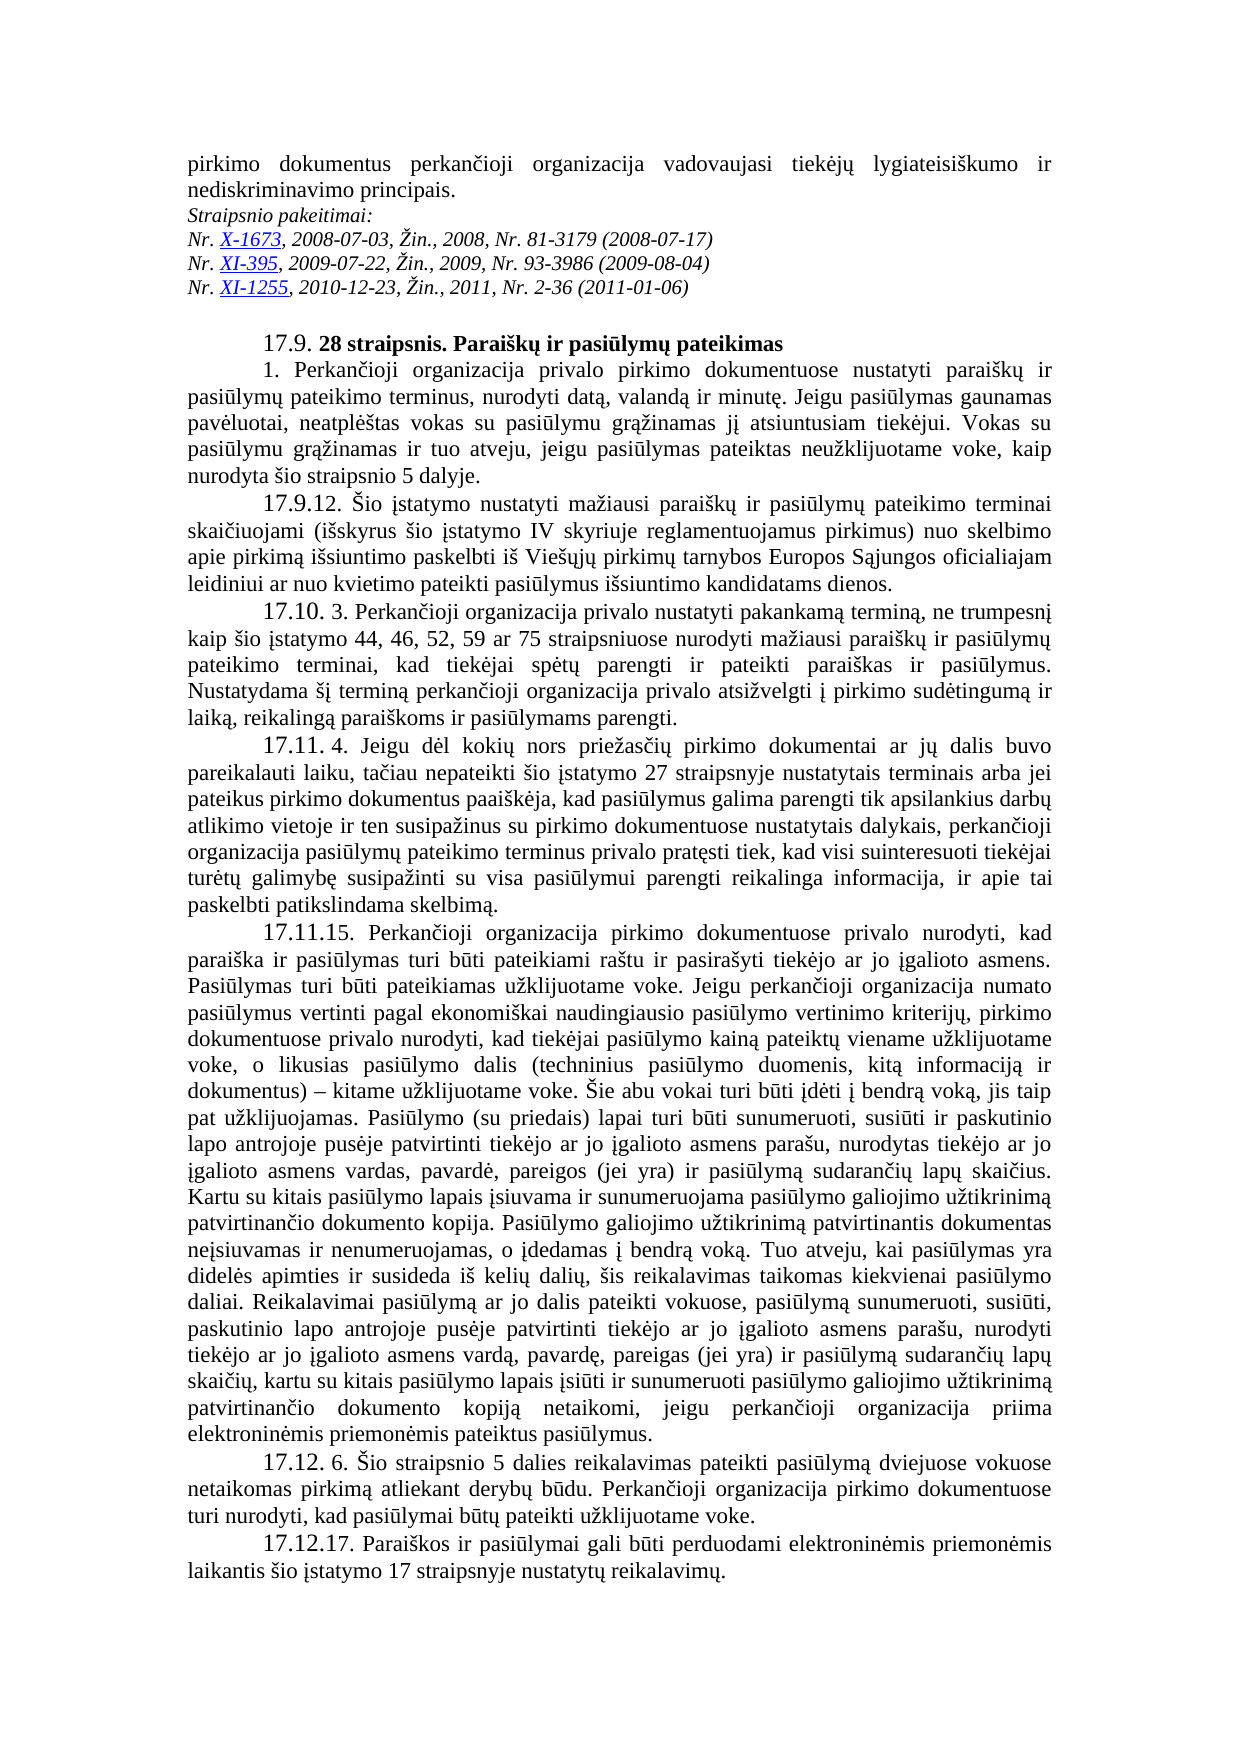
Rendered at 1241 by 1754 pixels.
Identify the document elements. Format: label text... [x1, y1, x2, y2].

subtitle 4. Jeigu dėl kokių nors priežasčių pirkimo dokumentai ar jų dalis buvo pareikalauti laiku, tačiau nepateikti šio įstatymo 27 straipsnyje nustatytais terminais arba jei pateikus pirkimo dokumentus paaiškėja, kad pasiūlymus galima parengti tik apsilankius darbų atlikimo vietoje ir ten susipažinus su pirkimo dokumentuose nustatytais dalykais, perkančioji organizacija pasiūlymų pateikimo terminus privalo pratęsti tiek, kad visi suinteresuoti tiekėjai turėtų galimybę susipažinti su visa pasiūlymui parengti reikalinga informacija, ir apie tai paskelbti patikslindama skelbimą. [187, 730, 1053, 917]
text pirkimo dokumentus perkančioji organizacija vadovaujasi tiekėjų lygiateisiškumo ir nediskriminavimo principais. [187, 150, 1053, 203]
text Straipsnio pakeitimai: [187, 203, 1053, 227]
text Nr. XI-395, 2009-07-22, Žin., 2009, Nr. 93-3986 (2009-08-04) [187, 251, 1053, 275]
subtitle 2. Šio įstatymo nustatyti mažiausi paraiškų ir pasiūlymų pateikimo terminai skaičiuojami (išskyrus šio įstatymo IV skyriuje reglamentuojamus pirkimus) nuo skelbimo apie pirkimą išsiuntimo paskelbti iš Viešųjų pirkimų tarnybos Europos Sąjungos oficialiajam leidiniui ar nuo kvietimo pateikti pasiūlymus išsiuntimo kandidatams dienos. [187, 488, 1053, 596]
text Nr. X-1673, 2008-07-03, Žin., 2008, Nr. 81-3179 (2008-07-17) [187, 227, 1053, 251]
subtitle 5. Perkančioji organizacija pirkimo dokumentuose privalo nurodyti, kad paraiška ir pasiūlymas turi būti pateikiami raštu ir pasirašyti tiekėjo ar jo įgalioto asmens. Pasiūlymas turi būti pateikiamas užklijuotame voke. Jeigu perkančioji organizacija numato pasiūlymus vertinti pagal ekonomiškai naudingiausio pasiūlymo vertinimo kriterijų, pirkimo dokumentuose privalo nurodyti, kad tiekėjai pasiūlymo kainą pateiktų viename užklijuotame voke, o likusias pasiūlymo dalis (techninius pasiūlymo duomenis, kitą informaciją ir dokumentus) – kitame užklijuotame voke. Šie abu vokai turi būti įdėti į bendrą voką, jis taip pat užklijuojamas. Pasiūlymo (su priedais) lapai turi būti sunumeruoti, susiūti ir paskutinio lapo antrojoje pusėje patvirtinti tiekėjo ar jo įgalioto asmens parašu, nurodytas tiekėjo ar jo įgalioto asmens vardas, pavardė, pareigos (jei yra) ir pasiūlymą sudarančių lapų skaičius. Kartu su kitais pasiūlymo lapais įsiuvama ir sunumeruojama pasiūlymo galiojimo užtikrinimą patvirtinančio dokumento kopija. Pasiūlymo galiojimo užtikrinimą patvirtinantis dokumentas neįsiuvamas ir nenumeruojamas, o įdedamas į bendrą voką. Tuo atveju, kai pasiūlymas yra didelės apimties ir susideda iš kelių dalių, šis reikalavimas taikomas kiekvienai pasiūlymo daliai. Reikalavimai pasiūlymą ar jo dalis pateikti vokuose, pasiūlymą sunumeruoti, susiūti, paskutinio lapo antrojoje pusėje patvirtinti tiekėjo ar jo įgalioto asmens parašu, nurodyti tiekėjo ar jo įgalioto asmens vardą, pavardę, pareigas (jei yra) ir pasiūlymą sudarančių lapų skaičių, kartu su kitais pasiūlymo lapais įsiūti ir sunumeruoti pasiūlymo galiojimo užtikrinimą patvirtinančio dokumento kopiją netaikomi, jeigu perkančioji organizacija priima elektroninėmis priemonėmis pateiktus pasiūlymus. [187, 917, 1053, 1447]
subtitle 6. Šio straipsnio 5 dalies reikalavimas pateikti pasiūlymą dviejuose vokuose netaikomas pirkimą atliekant derybų būdu. Perkančioji organizacija pirkimo dokumentuose turi nurodyti, kad pasiūlymai būtų pateikti užklijuotame voke. [187, 1447, 1053, 1528]
subtitle 7. Paraiškos ir pasiūlymai gali būti perduodami elektroninėmis priemonėmis laikantis šio įstatymo 17 straipsnyje nustatytų reikalavimų. [187, 1528, 1053, 1583]
subtitle 28 straipsnis. Paraiškų ir pasiūlymų pateikimas [187, 328, 1053, 356]
text Nr. XI-1255, 2010-12-23, Žin., 2011, Nr. 2-36 (2011-01-06) [187, 275, 1053, 299]
subtitle 3. Perkančioji organizacija privalo nustatyti pakankamą terminą, ne trumpesnį kaip šio įstatymo 44, 46, 52, 59 ar 75 straipsniuose nurodyti mažiausi paraiškų ir pasiūlymų pateikimo terminai, kad tiekėjai spėtų parengti ir pateikti paraiškas ir pasiūlymus. Nustatydama šį terminą perkančioji organizacija privalo atsižvelgti į pirkimo sudėtingumą ir laiką, reikalingą paraiškoms ir pasiūlymams parengti. [187, 596, 1053, 730]
text 1. Perkančioji organizacija privalo pirkimo dokumentuose nustatyti paraiškų ir pasiūlymų pateikimo terminus, nurodyti datą, valandą ir minutę. Jeigu pasiūlymas gaunamas pavėluotai, neatplėštas vokas su pasiūlymu grąžinamas jį atsiuntusiam tiekėjui. Vokas su pasiūlymu grąžinamas ir tuo atveju, jeigu pasiūlymas pateiktas neužklijuotame voke, kaip nurodyta šio straipsnio 5 dalyje. [187, 356, 1053, 488]
